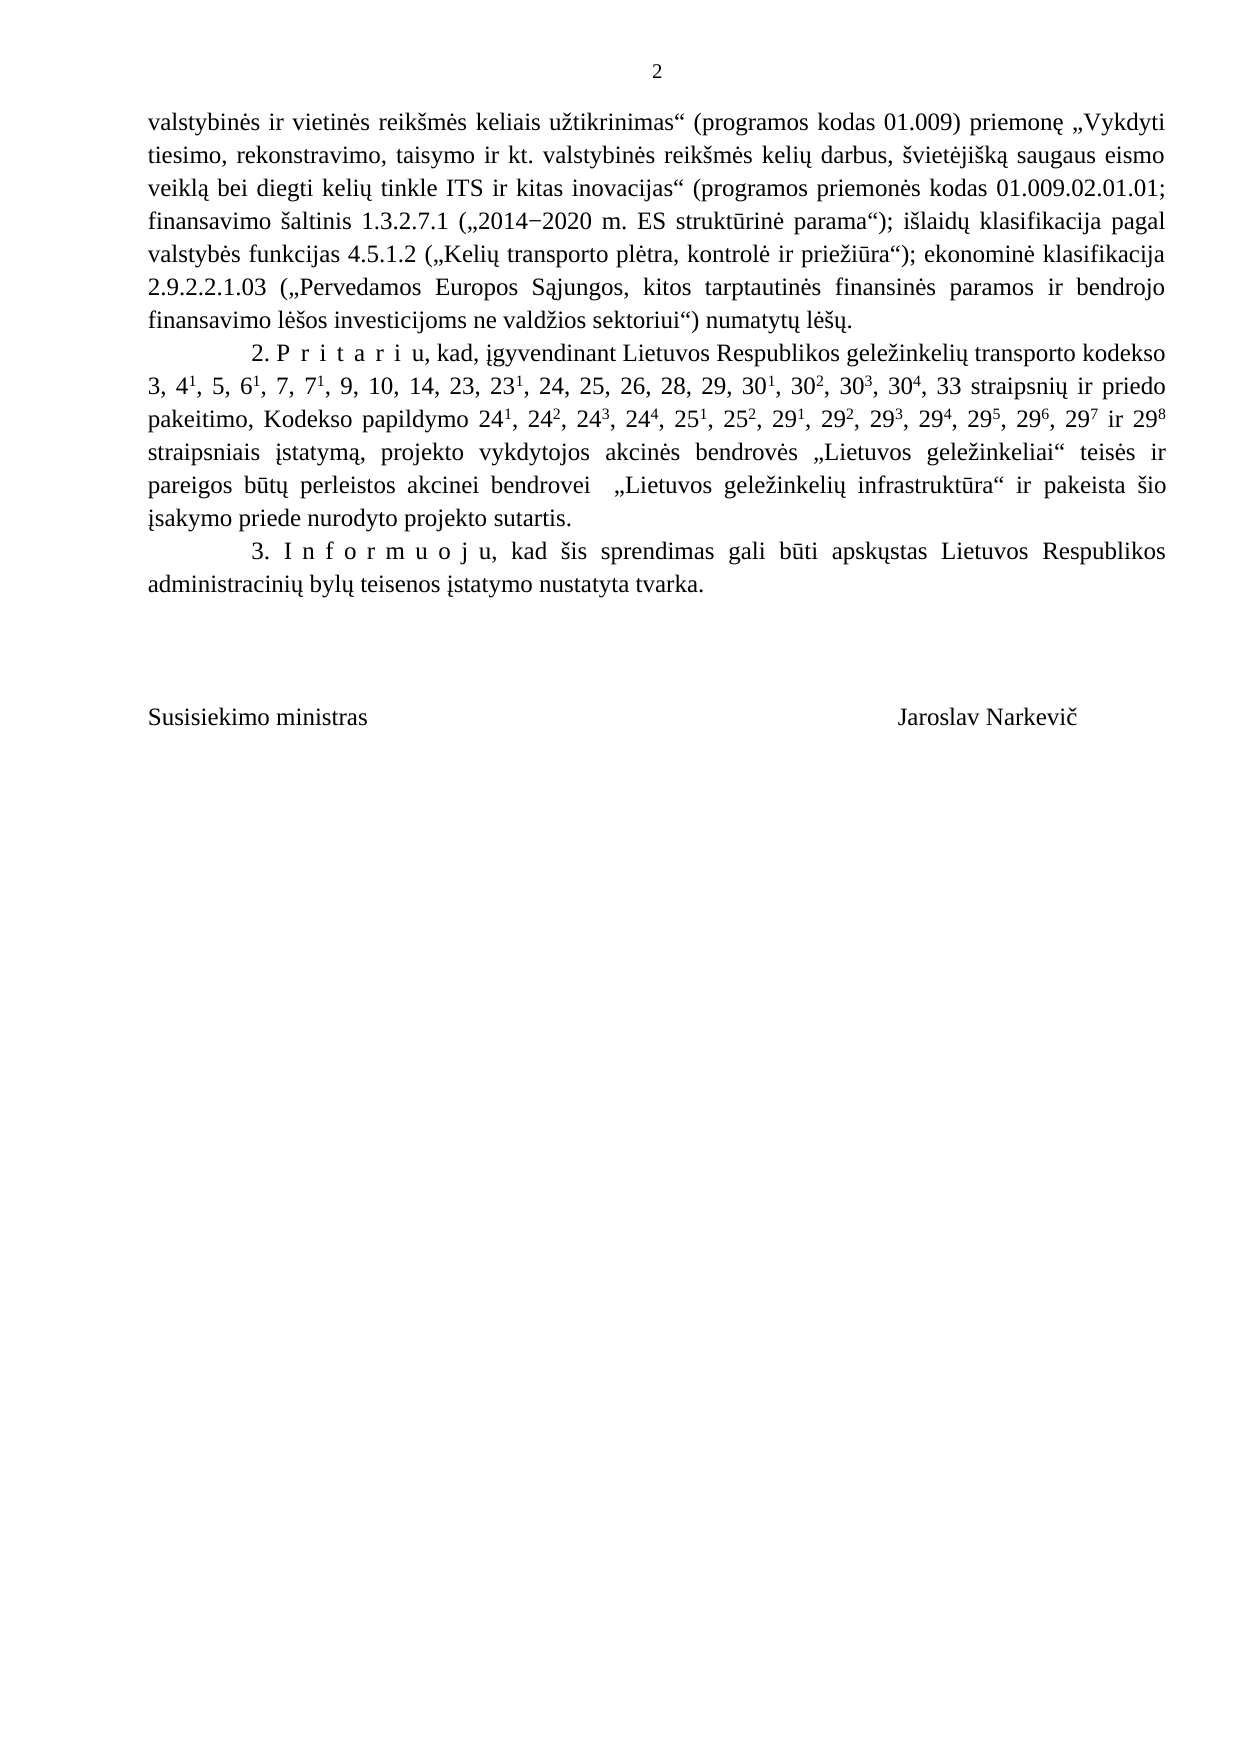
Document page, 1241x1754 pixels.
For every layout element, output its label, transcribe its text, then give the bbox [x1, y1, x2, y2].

text 3. Informuoju, kad šis sprendimas gali būti apskųstas Lietuvos Respublikos administracinių bylų teisenos įstatymo nustatyta tvarka. [148, 536, 1166, 598]
text 2. Pritariu, kad, įgyvendinant Lietuvos Respublikos geležinkelių transporto kodekso 3, 41, 5, 61, 7, 71, 9, 10, 14, 23, 231, 24, 25, 26, 28, 29, 301, 302, 303, 304, 33 straipsnių ir priedo pakeitimo, Kodekso papildymo 241, 242, 243, 244, 251, 252, 291, 292, 293, 294, 295, 296, 297 ir 298 straipsniais įstatymą, projekto vykdytojos akcinės bendrovės „Lietuvos geležinkeliai“ teisės ir pareigos būtų perleistos akcinei bendrovei „Lietuvos geležinkelių infrastruktūra“ ir pakeista šio įsakymo priede nurodyto projekto sutartis. [148, 338, 1166, 532]
text Susisiekimo ministras Jaroslav Narkevič [148, 702, 1166, 730]
text valstybinės ir vietinės reikšmės keliais užtikrinimas“ (programos kodas 01.009) priemonę „Vykdyti tiesimo, rekonstravimo, taisymo ir kt. valstybinės reikšmės kelių darbus, švietėjišką saugaus eismo veiklą bei diegti kelių tinkle ITS ir kitas inovacijas“ (programos priemonės kodas 01.009.02.01.01; finansavimo šaltinis 1.3.2.7.1 („2014−2020 m. ES struktūrinė parama“); išlaidų klasifikacija pagal valstybės funkcijas 4.5.1.2 („Kelių transporto plėtra, kontrolė ir priežiūra“); ekonominė klasifikacija 2.9.2.2.1.03 („Pervedamos Europos Sąjungos, kitos tarptautinės finansinės paramos ir bendrojo finansavimo lėšos investicijoms ne valdžios sektoriui“) numatytų lėšų. [148, 107, 1166, 334]
